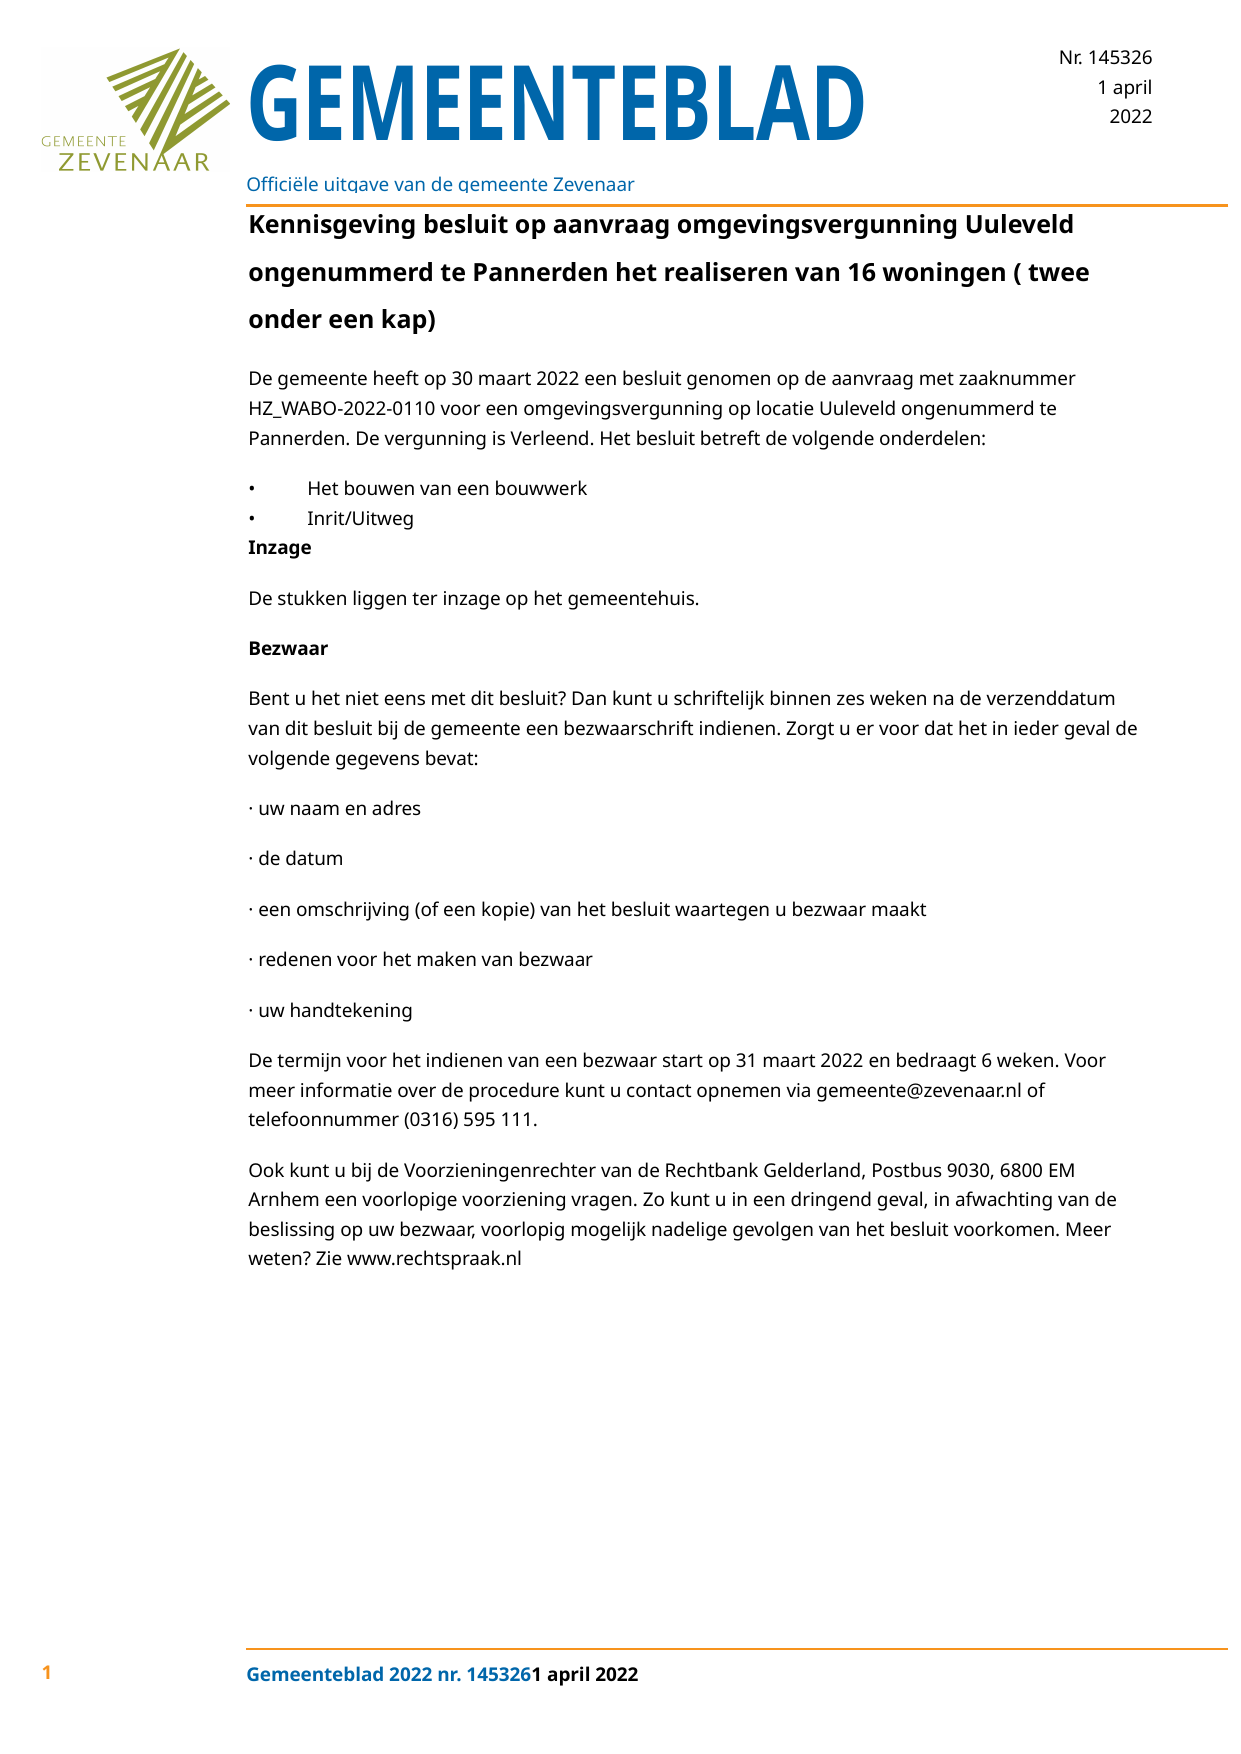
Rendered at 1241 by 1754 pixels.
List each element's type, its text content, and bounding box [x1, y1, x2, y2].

text Kennisgeving besluit op aanvraag omgevingsvergunning Uuleveld ongenummerd te Pannerden het realiseren van 16 woningen ( twee onder een kap) [248, 207, 1152, 336]
picture [41, 47, 231, 172]
text · de datum [248, 846, 1152, 871]
list Inrit/Uitweg [248, 505, 1152, 530]
text Bezwaar [248, 635, 1152, 661]
text De gemeente heeft op 30 maart 2022 een besluit genomen op de aanvraag met zaaknummer HZ_WABO-2022-0110 voor een omgevingsvergunning op locatie Uuleveld ongenummerd te Pannerden. De vergunning is Verleend. Het besluit betreft de volgende onderdelen: [248, 366, 1152, 450]
text Inzage [248, 534, 1152, 560]
text · uw naam en adres [248, 795, 1152, 821]
text Ook kunt u bij de Voorzieningenrechter van de Rechtbank Gelderland, Postbus 9030, 6800 EM Arnhem een voorlopige voorziening vragen. Zo kunt u in een dringend geval, in afwachting van de beslissing op uw bezwaar, voorlopig mogelijk nadelige gevolgen van het besluit voorkomen. Meer weten? Zie www.rechtspraak.nl [248, 1157, 1152, 1271]
text · uw handtekening [248, 997, 1152, 1022]
text De termijn voor het indienen van een bezwaar start op 31 maart 2022 en bedraagt 6 weken. Voor meer informatie over de procedure kunt u contact opnemen via gemeente@zevenaar.nl of telefoonnummer (0316) 595 111. [248, 1047, 1152, 1132]
text · een omschrijving (of een kopie) van het besluit waartegen u bezwaar maakt [248, 896, 1152, 922]
text De stukken liggen ter inzage op het gemeentehuis. [248, 585, 1152, 610]
list Het bouwen van een bouwwerk [248, 475, 1152, 501]
text · redenen voor het maken van bezwaar [248, 946, 1152, 972]
text Bent u het niet eens met dit besluit? Dan kunt u schriftelijk binnen zes weken na de verzenddatum van dit besluit bij de gemeente een bezwaarschrift indienen. Zorgt u er voor dat het in ieder geval de volgende gegevens bevat: [248, 686, 1152, 770]
